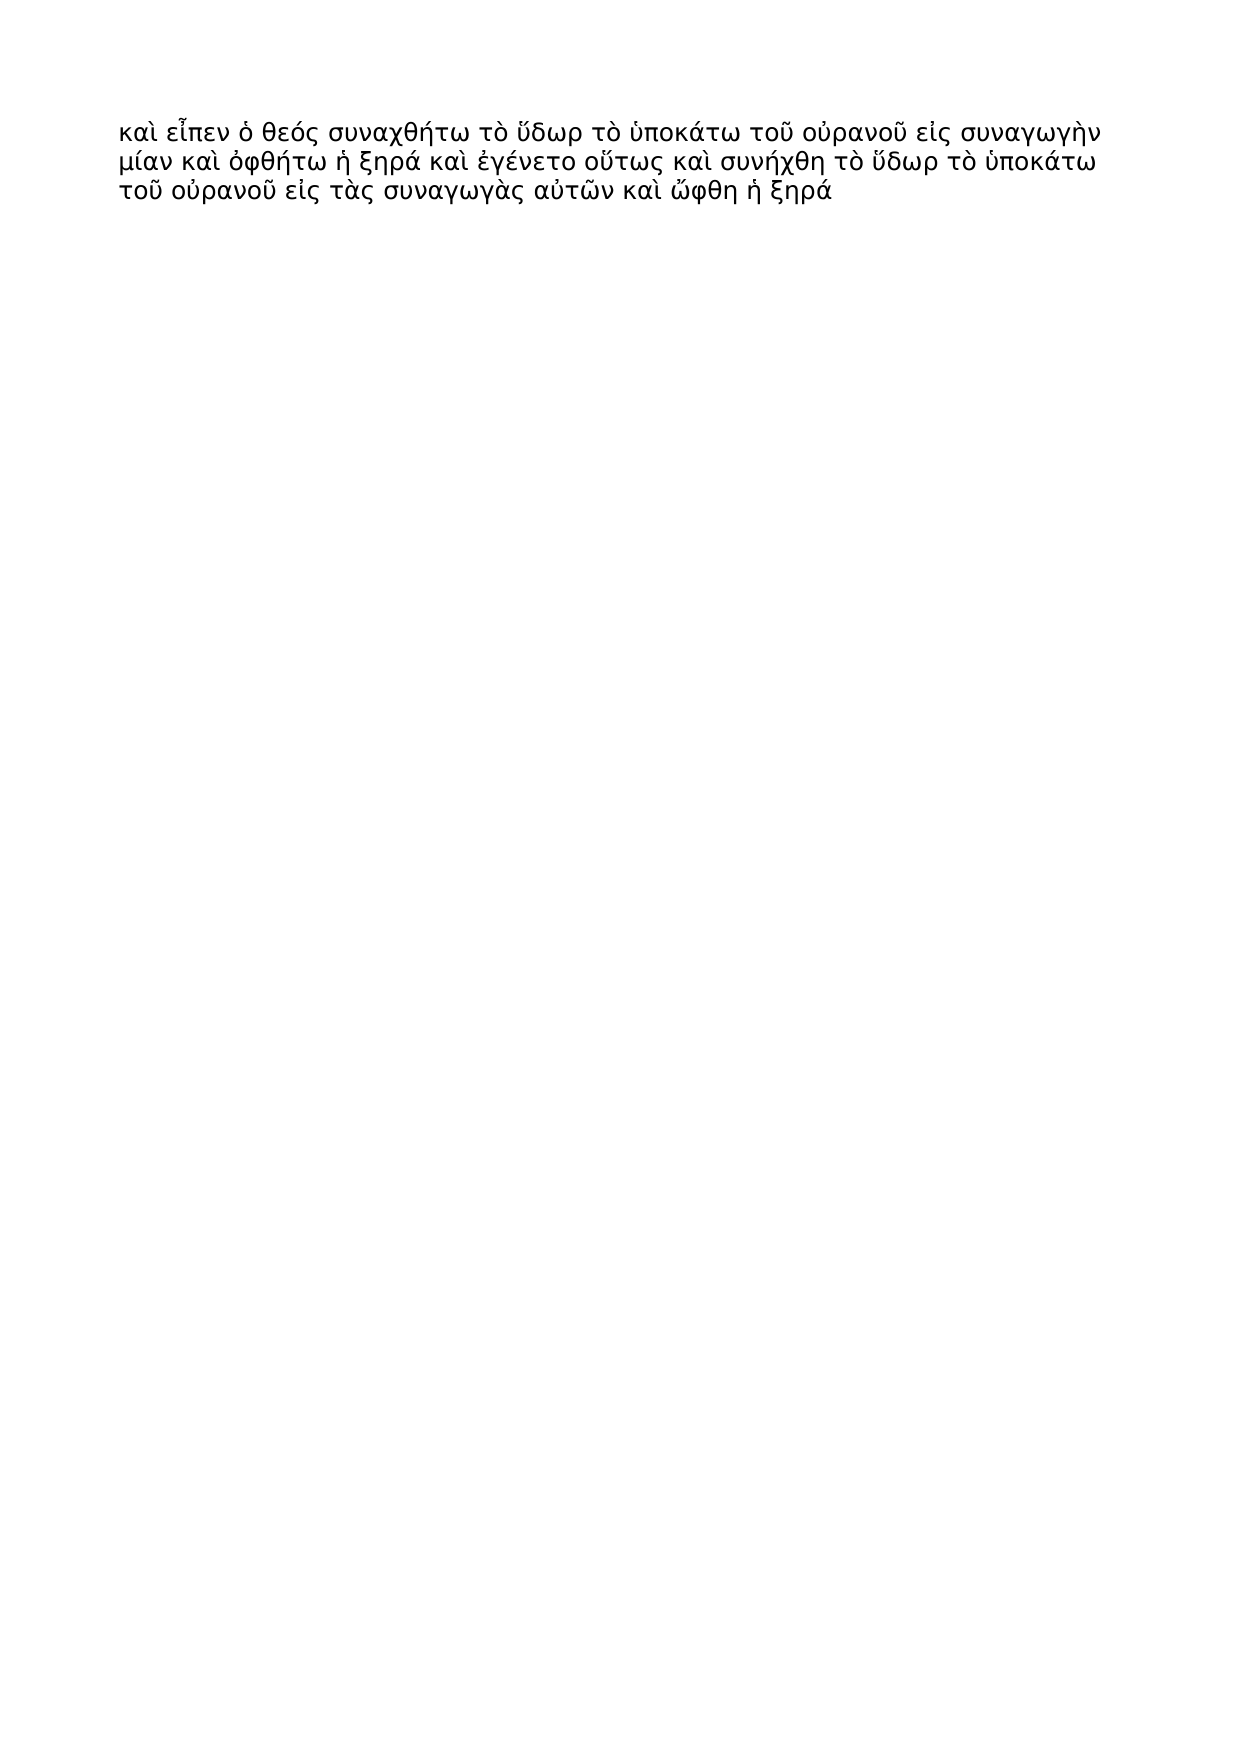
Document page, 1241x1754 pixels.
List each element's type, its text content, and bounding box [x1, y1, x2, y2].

text καὶ εἶπεν ὁ θεός συναχθήτω τὸ ὕδωρ τὸ ὑποκάτω τοῦ οὐρανοῦ εἰς συναγωγὴν μίαν καὶ ὀφθήτω ἡ ξηρά καὶ ἐγένετο οὕτως καὶ συνήχθη τὸ ὕδωρ τὸ ὑποκάτω τοῦ οὐρανοῦ εἰς τὰς συναγωγὰς αὐτῶν καὶ ὤφθη ἡ ξηρά [118, 118, 1122, 206]
